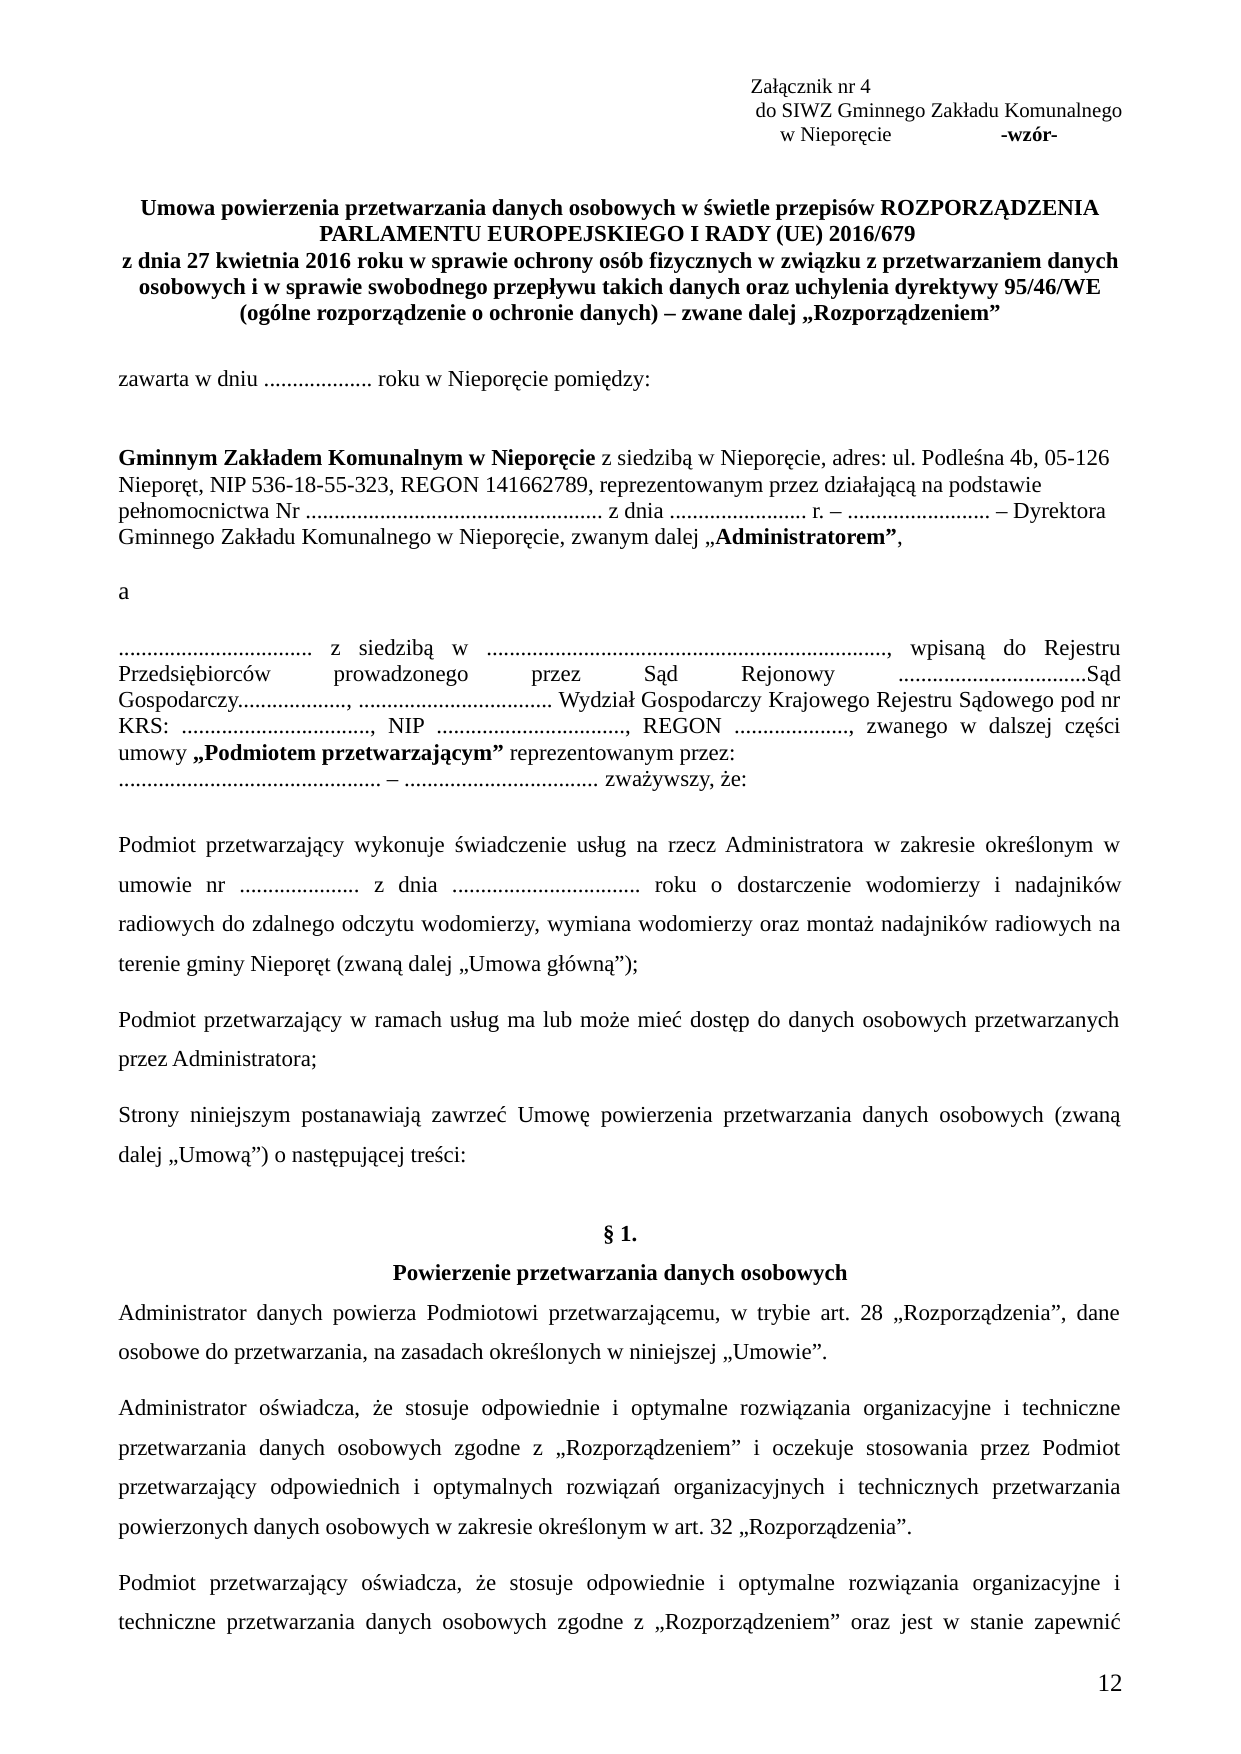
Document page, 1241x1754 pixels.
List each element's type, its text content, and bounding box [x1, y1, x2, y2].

text w Nieporęcie -wzór- [118, 122, 1122, 146]
text zawarta w dniu ................... roku w Nieporęcie pomiędzy: [118, 365, 1122, 392]
list Podmiot przetwarzający wykonuje świadczenie usług na rzecz Administratora w zakresie określonym w umowie nr ..................... z dnia ................................. roku o dostarczenie wodomierzy i nadajników radiowych do zdalnego odczytu wodomierzy, wymiana wodomierzy oraz montaż nadajników radiowych na terenie gminy Nieporęt (zwaną dalej „Umowa główną”); [118, 831, 1122, 976]
text do SIWZ Gminnego Zakładu Komunalnego [118, 98, 1122, 122]
text Umowa powierzenia przetwarzania danych osobowych w świetle przepisów ROZPORZĄDZENIA PARLAMENTU EUROPEJSKIEGO I RADY (UE) 2016/679 z dnia 27 kwietnia 2016 roku w sprawie ochrony osób fizycznych w związku z przetwarzaniem danych osobowych i w sprawie swobodnego przepływu takich danych oraz uchylenia dyrektywy 95/46/WE (ogólne rozporządzenie o ochronie danych) – zwane dalej „Rozporządzeniem” [118, 194, 1122, 326]
list Administrator danych powierza Podmiotowi przetwarzającemu, w trybie art. 28 „Rozporządzenia”, dane osobowe do przetwarzania, na zasadach określonych w niniejszej „Umowie”. [118, 1299, 1122, 1364]
text § 1. [118, 1220, 1122, 1246]
text Strony niniejszym postanawiają zawrzeć Umowę powierzenia przetwarzania danych osobowych (zwaną dalej „Umową”) o następującej treści: [118, 1101, 1122, 1167]
text .................................. z siedzibą w ......................................................................, wpisaną do Rejestru Przedsiębiorców prowadzonego przez Sąd Rejonowy .................................Sąd Gospodarczy..................., .................................. Wydział Gospodarczy Krajowego Rejestru Sądowego pod nr KRS: ................................., NIP ................................., REGON ...................., zwanego w dalszej części umowy „Podmiotem przetwarzającym” reprezentowanym przez: [118, 633, 1122, 765]
text Załącznik nr 4 [118, 74, 1122, 98]
text Powierzenie przetwarzania danych osobowych [118, 1259, 1122, 1286]
text a [118, 576, 1122, 605]
text .............................................. – .................................. zważywszy, że: [118, 765, 1122, 792]
list Podmiot przetwarzający oświadcza, że stosuje odpowiednie i optymalne rozwiązania organizacyjne i techniczne przetwarzania danych osobowych zgodne z „Rozporządzeniem” oraz jest w stanie zapewnić [118, 1569, 1122, 1635]
list Podmiot przetwarzający w ramach usług ma lub może mieć dostęp do danych osobowych przetwarzanych przez Administratora; [118, 1006, 1122, 1072]
text Gminnym Zakładem Komunalnym w Nieporęcie z siedzibą w Nieporęcie, adres: ul. Podleśna 4b, 05-126 Nieporęt, NIP 536-18-55-323, REGON 141662789, reprezentowanym przez działającą na podstawie pełnomocnictwa Nr .................................................... z dnia ........................ r. – ......................... – Dyrektora Gminnego Zakładu Komunalnego w Nieporęcie, zwanym dalej „Administratorem”, [118, 444, 1122, 550]
list Administrator oświadcza, że stosuje odpowiednie i optymalne rozwiązania organizacyjne i techniczne przetwarzania danych osobowych zgodne z „Rozporządzeniem” i oczekuje stosowania przez Podmiot przetwarzający odpowiednich i optymalnych rozwiązań organizacyjnych i technicznych przetwarzania powierzonych danych osobowych w zakresie określonym w art. 32 „Rozporządzenia”. [118, 1394, 1122, 1539]
